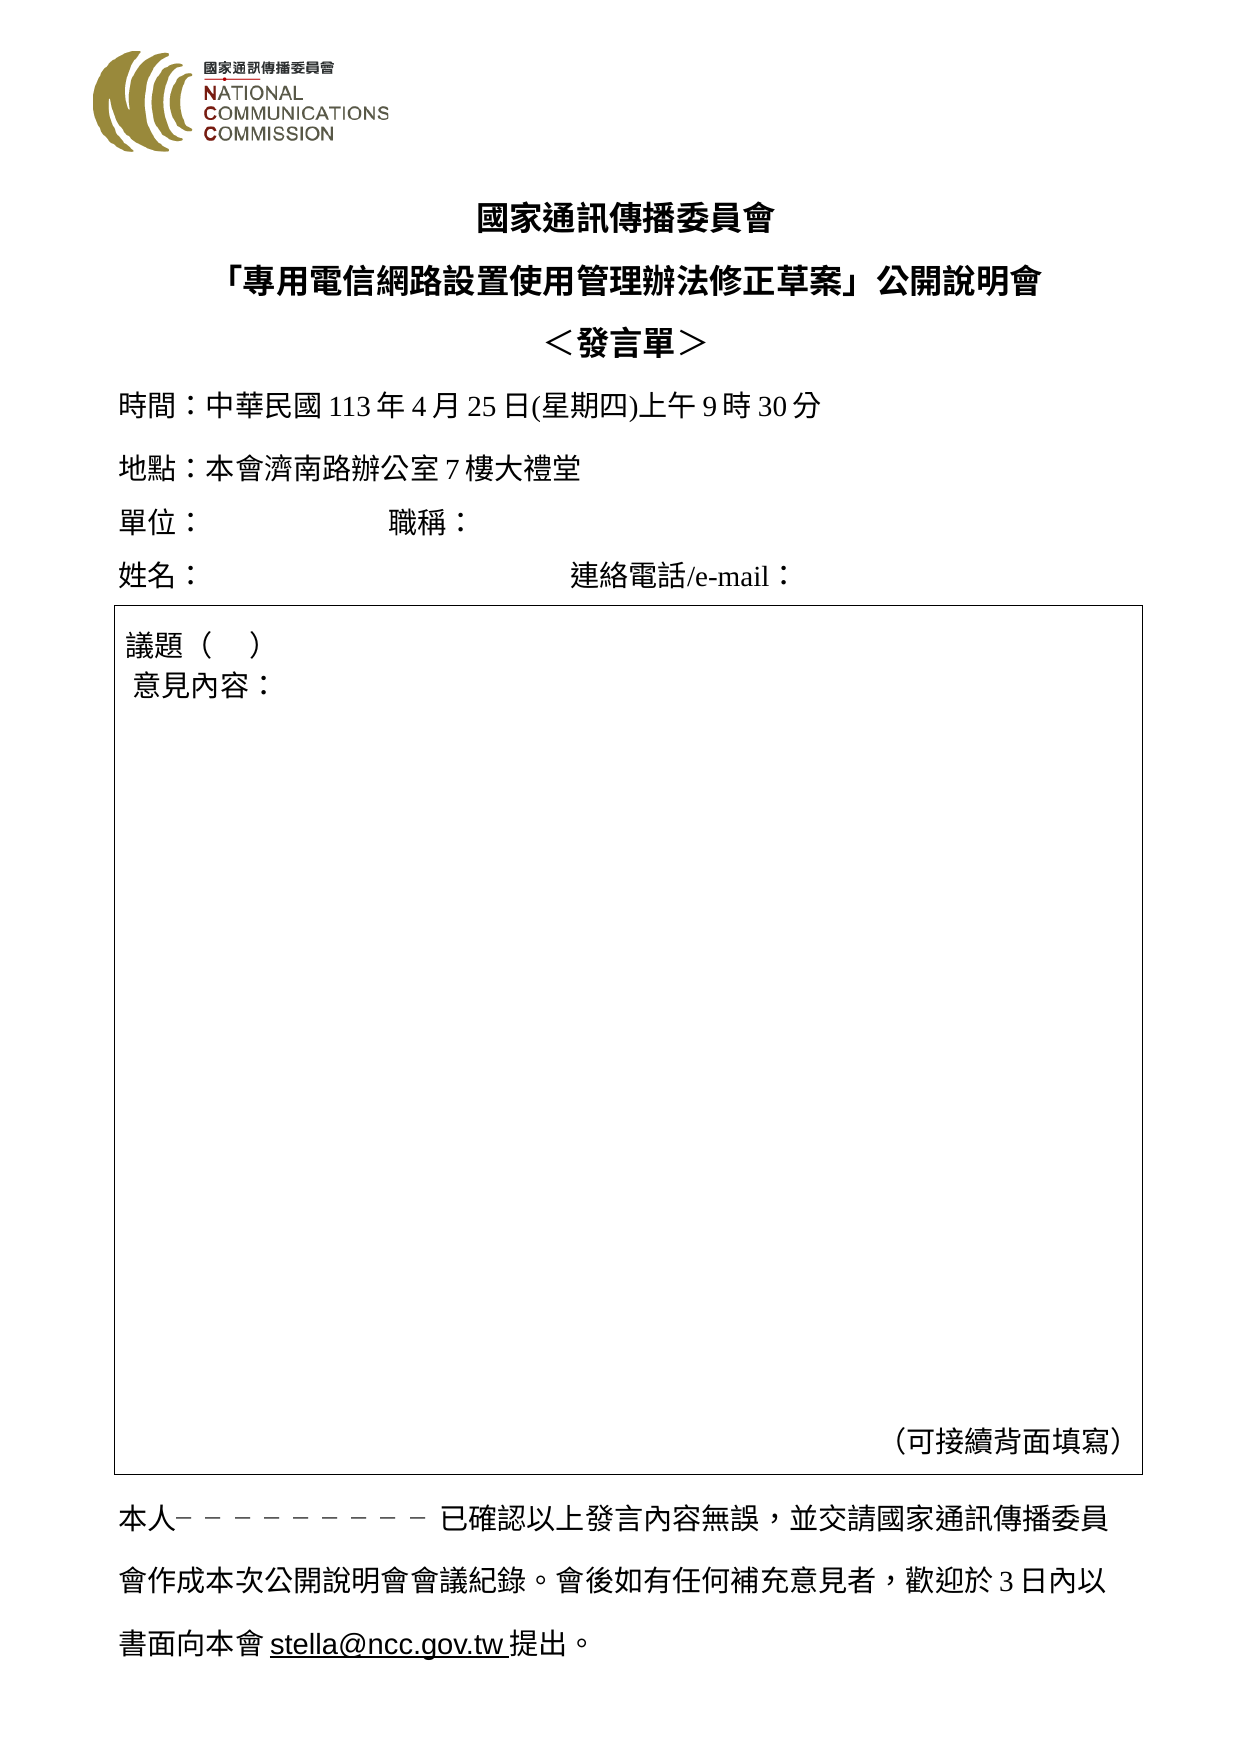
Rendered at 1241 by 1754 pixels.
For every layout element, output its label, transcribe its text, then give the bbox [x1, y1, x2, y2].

text 「專用電信網路設置使用管理辦法修正草案」公開說明會 ＜發言單＞ [118, 237, 1134, 362]
text 姓名： 連絡電話/e-mail： [118, 552, 1134, 595]
text 國家通訊傳播委員會 [118, 50, 1134, 237]
table_header 議題（ ） 意見內容： （可接續背面填寫） [115, 606, 1142, 1474]
text 單位： 職稱： [118, 500, 1134, 542]
text 時間：中華民國113年4月25日(星期四)上午9時30分 [118, 362, 1134, 425]
text 地點：本會濟南路辦公室7樓大禮堂 [118, 425, 1134, 487]
text 本人╴╴╴╴╴╴╴╴╴已確認以上發言內容無誤，並交請國家通訊傳播委員會作成本次公開說明會會議紀錄。會後如有任何補充意見者，歡迎於3日內以書面向本會stella@ncc.gov.tw提出。 [118, 1475, 1134, 1662]
